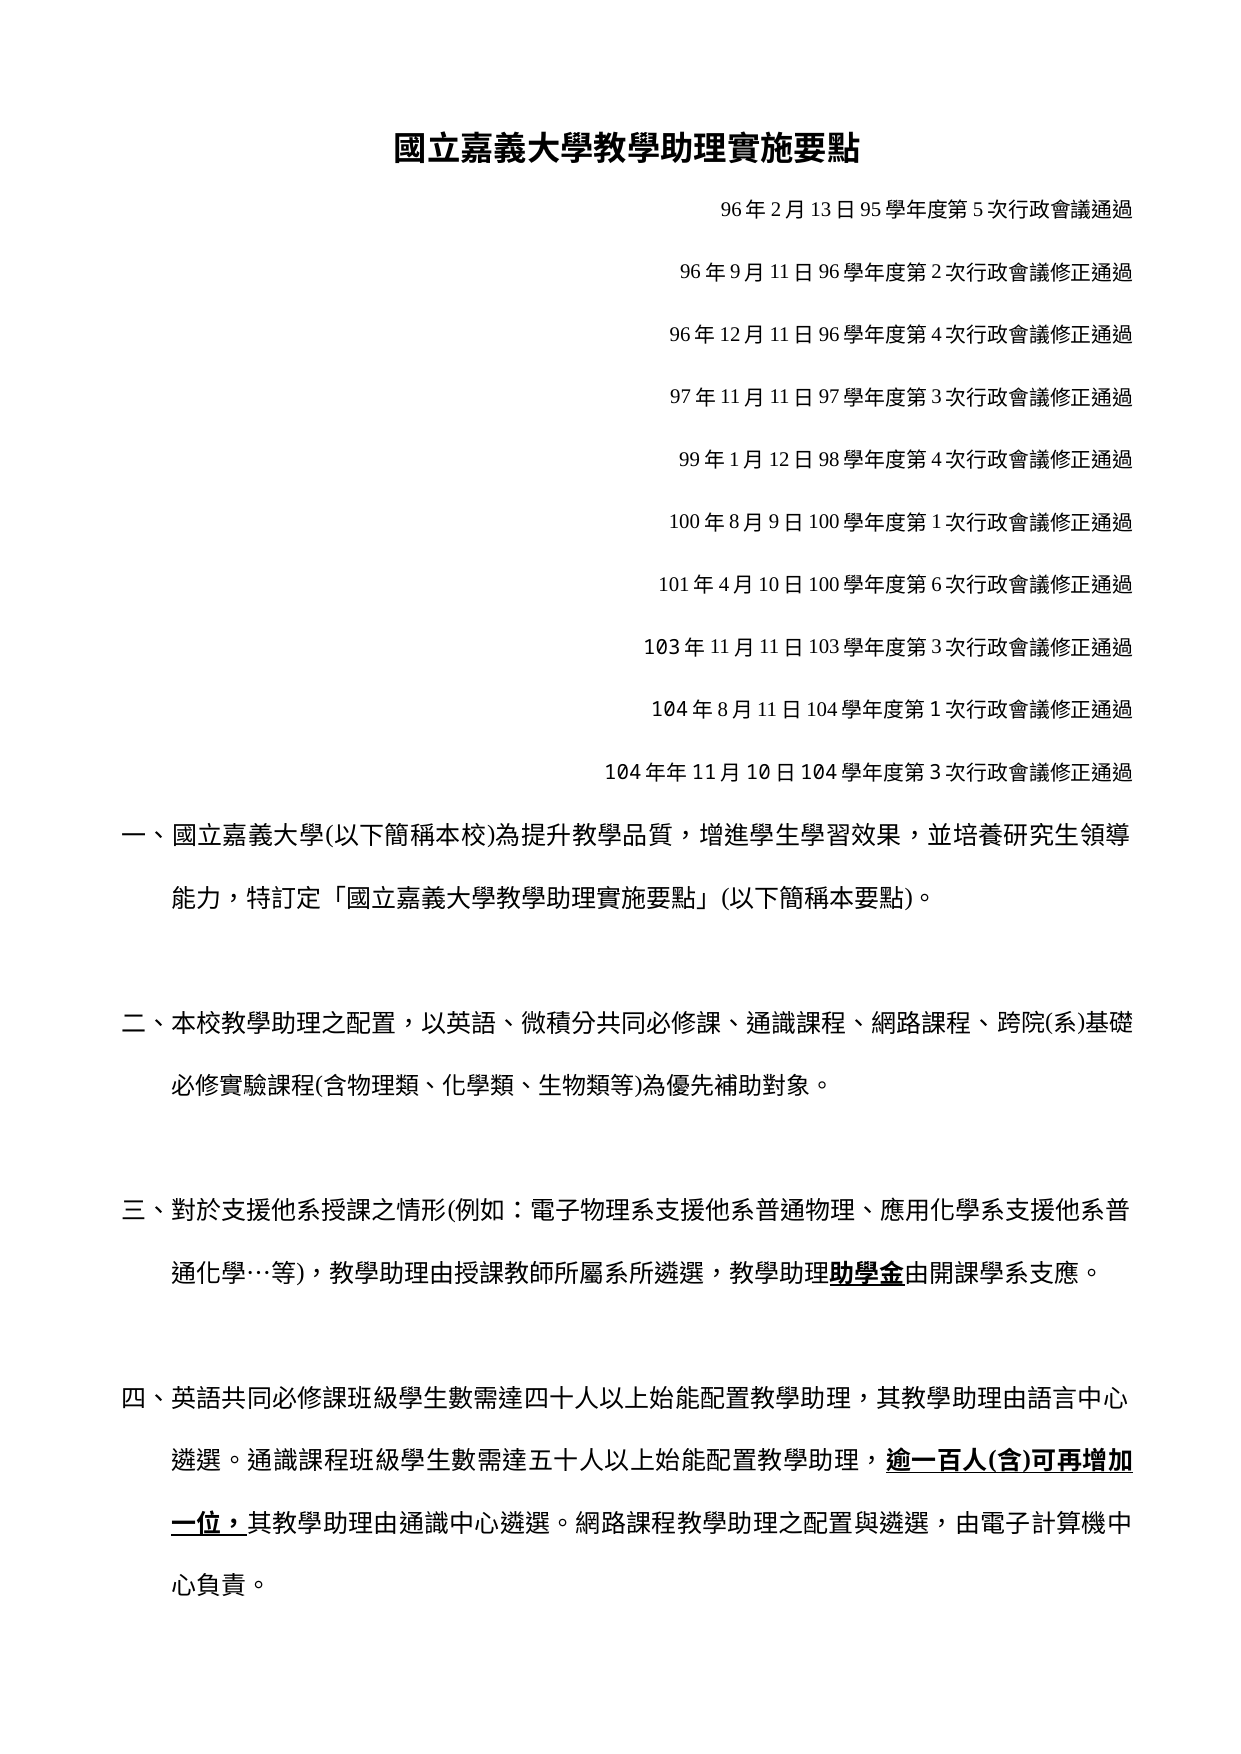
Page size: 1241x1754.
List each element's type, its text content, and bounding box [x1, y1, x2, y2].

text 三、對於支援他系授課之情形(例如：電子物理系支援他系普通物理、應用化學系支援他系普通化學…等)，教學助理由授課教師所屬系所遴選，教學助理助學金由開課學系支應。 [121, 1167, 1133, 1292]
text 101年4月10日100學年度第6次行政會議修正通過 [121, 542, 1133, 604]
text 99年1月12日98學年度第4次行政會議修正通過 [121, 417, 1133, 479]
text 103年11月11日103學年度第3次行政會議修正通過 [121, 604, 1133, 667]
text 96年9月11日96學年度第2次行政會議修正通過 [121, 229, 1133, 292]
text 100年8月9日100學年度第1次行政會議修正通過 [121, 479, 1133, 542]
text 國立嘉義大學教學助理實施要點 [121, 104, 1133, 167]
text 104年8月11日104學年度第1次行政會議修正通過 [121, 667, 1133, 729]
text 二、本校教學助理之配置，以英語、微積分共同必修課、通識課程、網路課程、跨院(系)基礎必修實驗課程(含物理類、化學類、生物類等)為優先補助對象。 [121, 979, 1133, 1104]
text 97年11月11日97學年度第3次行政會議修正通過 [121, 354, 1133, 417]
text 四、英語共同必修課班級學生數需達四十人以上始能配置教學助理，其教學助理由語言中心遴選。通識課程班級學生數需達五十人以上始能配置教學助理，逾一百人(含)可再增加一位，其教學助理由通識中心遴選。網路課程教學助理之配置與遴選，由電子計算機中心負責。 [121, 1354, 1133, 1604]
text 96年2月13日95學年度第5次行政會議通過 [121, 167, 1133, 229]
text 96年12月11日96學年度第4次行政會議修正通過 [121, 292, 1133, 354]
text 一、國立嘉義大學(以下簡稱本校)為提升教學品質，增進學生學習效果，並培養研究生領導能力，特訂定「國立嘉義大學教學助理實施要點」(以下簡稱本要點)。 [121, 792, 1133, 917]
text 104年年11月10日104學年度第3次行政會議修正通過 [121, 729, 1133, 792]
